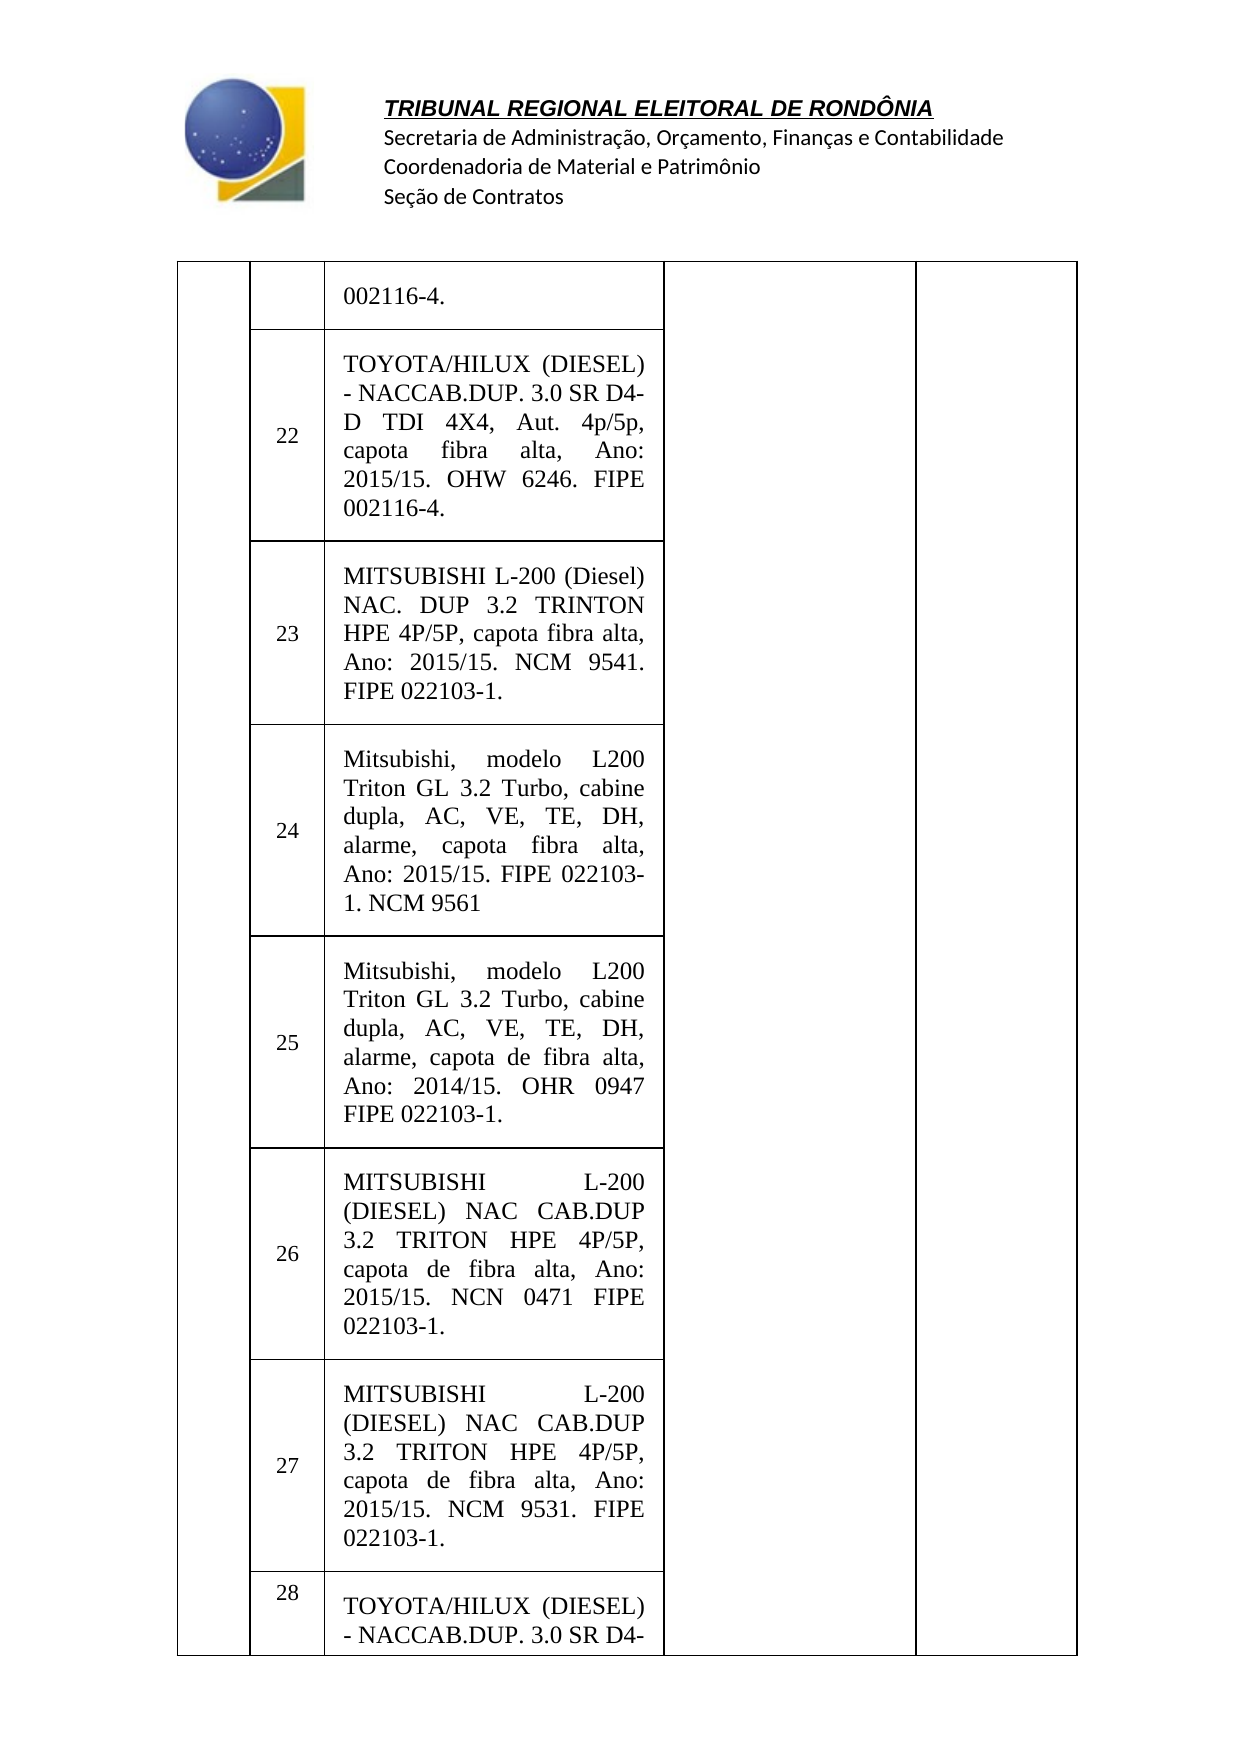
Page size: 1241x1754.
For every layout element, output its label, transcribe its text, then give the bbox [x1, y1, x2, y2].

table_cell Mitsubishi, modelo L200 Triton GL 3.2 Turbo, cabine dupla, AC, VE, TE, DH, alarme, capota de fibra alta, Ano: 2014/15. OHR 0947 FIPE 022103-1. [325, 937, 663, 1147]
table_cell 27 [251, 1360, 324, 1571]
table_cell [251, 262, 324, 329]
table_cell Mitsubishi, modelo L200 Triton GL 3.2 Turbo, cabine dupla, AC, VE, TE, DH, alarme, capota fibra alta, Ano: 2015/15. FIPE 022103-1. NCM 9561 [325, 725, 663, 935]
table_cell TOYOTA/HILUX (DIESEL) - NACCAB.DUP. 3.0 SR D4- [325, 1572, 663, 1655]
table_cell MITSUBISHI L-200 (DIESEL) NAC CAB.DUP 3.2 TRITON HPE 4P/5P, capota de fibra alta, Ano: 2015/15. NCN 0471 FIPE 022103-1. [325, 1149, 663, 1359]
table_cell 28 [251, 1572, 324, 1655]
table_cell [178, 262, 249, 1655]
table_cell 002116-4. [325, 262, 663, 329]
table_cell 24 [251, 725, 324, 935]
table_cell [917, 262, 1076, 1655]
table_cell 25 [251, 937, 324, 1147]
table_cell [665, 262, 915, 1655]
table_cell 26 [251, 1149, 324, 1359]
table_cell MITSUBISHI L-200 (DIESEL) NAC CAB.DUP 3.2 TRITON HPE 4P/5P, capota de fibra alta, Ano: 2015/15. NCM 9531. FIPE 022103-1. [325, 1360, 663, 1571]
table_cell 23 [251, 542, 324, 723]
table_cell MITSUBISHI L-200 (Diesel) NAC. DUP 3.2 TRINTON HPE 4P/5P, capota fibra alta, Ano: 2015/15. NCM 9541. FIPE 022103-1. [325, 542, 663, 723]
table_cell TOYOTA/HILUX (DIESEL) - NACCAB.DUP. 3.0 SR D4-D TDI 4X4, Aut. 4p/5p, capota fibra alta, Ano: 2015/15. OHW 6246. FIPE 002116-4. [325, 330, 663, 540]
table_cell 22 [251, 330, 324, 540]
